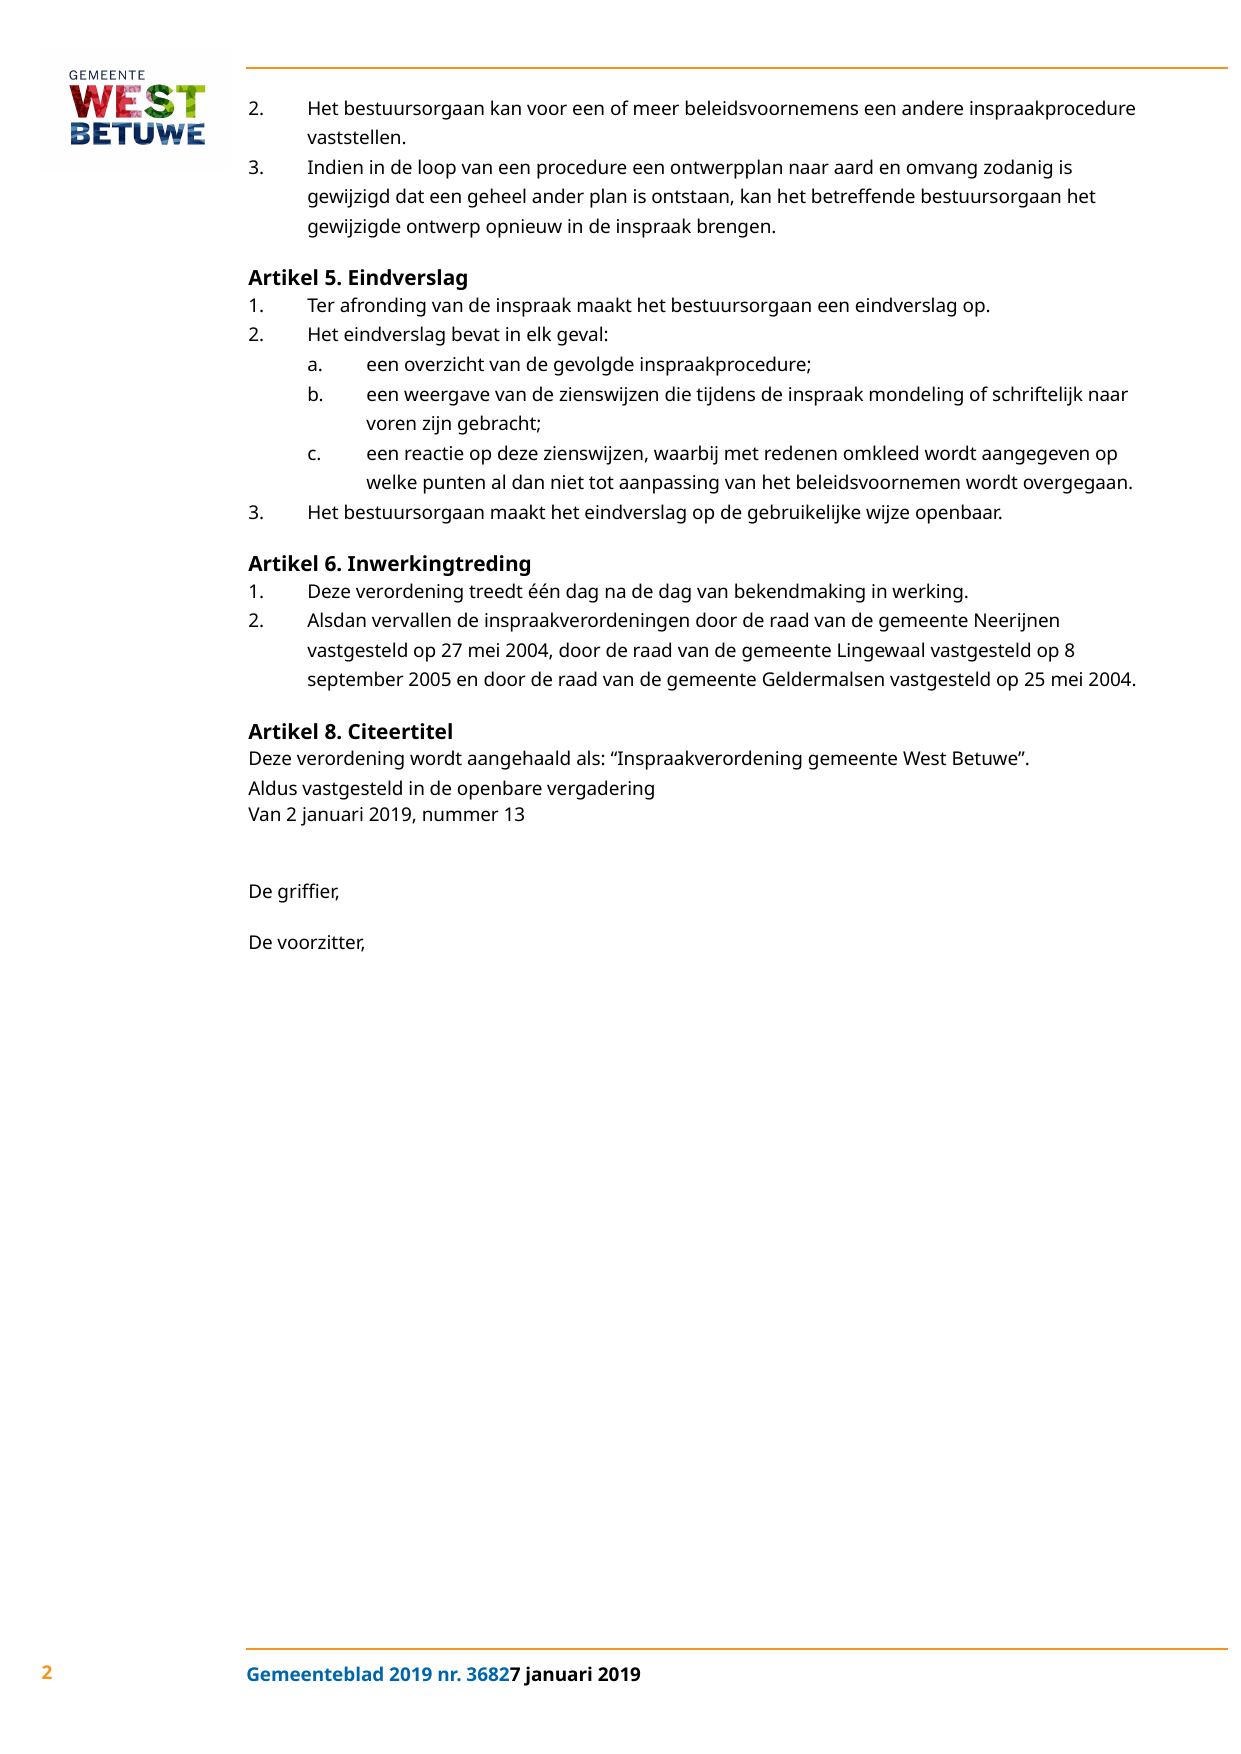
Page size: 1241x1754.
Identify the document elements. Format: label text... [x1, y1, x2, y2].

list Het bestuursorgaan kan voor een of meer beleidsvoornemens een andere inspraakprocedure vaststellen. [248, 95, 1152, 150]
text Deze verordening wordt aangehaald als: “Inspraakverordening gemeente West Betuwe”. [248, 746, 1152, 771]
list een overzicht van de gevolgde inspraakprocedure; [307, 351, 1152, 377]
list een weergave van de zienswijzen die tijdens de inspraak mondeling of schriftelijk naar voren zijn gebracht; [307, 381, 1152, 436]
list Het eindverslag bevat in elk geval: [248, 322, 1152, 347]
list Het bestuursorgaan maakt het eindverslag op de gebruikelijke wijze openbaar. [248, 499, 1152, 525]
list een reactie op deze zienswijzen, waarbij met redenen omkleed wordt aangegeven op welke punten al dan niet tot aanpassing van het beleidsvoornemen wordt overgegaan. [307, 440, 1152, 495]
text Van 2 januari 2019, nummer 13 [248, 801, 1152, 827]
text De griffier, [248, 878, 1152, 904]
text Artikel 5. Eindverslag [248, 263, 1152, 292]
list Deze verordening treedt één dag na de dag van bekendmaking in werking. [248, 578, 1152, 604]
list Ter afronding van de inspraak maakt het bestuursorgaan een eindverslag op. [248, 292, 1152, 318]
text Artikel 8. Citeertitel [248, 717, 1152, 746]
text Artikel 6. Inwerkingtreding [248, 549, 1152, 578]
list Alsdan vervallen de inspraakverordeningen door de raad van de gemeente Neerijnen vastgesteld op 27 mei 2004, door de raad van de gemeente Lingewaal vastgesteld op 8 september 2005 en door de raad van de gemeente Geldermalsen vastgesteld op 25 mei 2004. [248, 607, 1152, 692]
picture [41, 47, 231, 172]
list Indien in de loop van een procedure een ontwerpplan naar aard en omvang zodanig is gewijzigd dat een geheel ander plan is ontstaan, kan het betreffende bestuursorgaan het gewijzigde ontwerp opnieuw in de inspraak brengen. [248, 154, 1152, 239]
text Aldus vastgesteld in de openbare vergadering [248, 775, 1152, 801]
text De voorzitter, [248, 929, 1152, 955]
